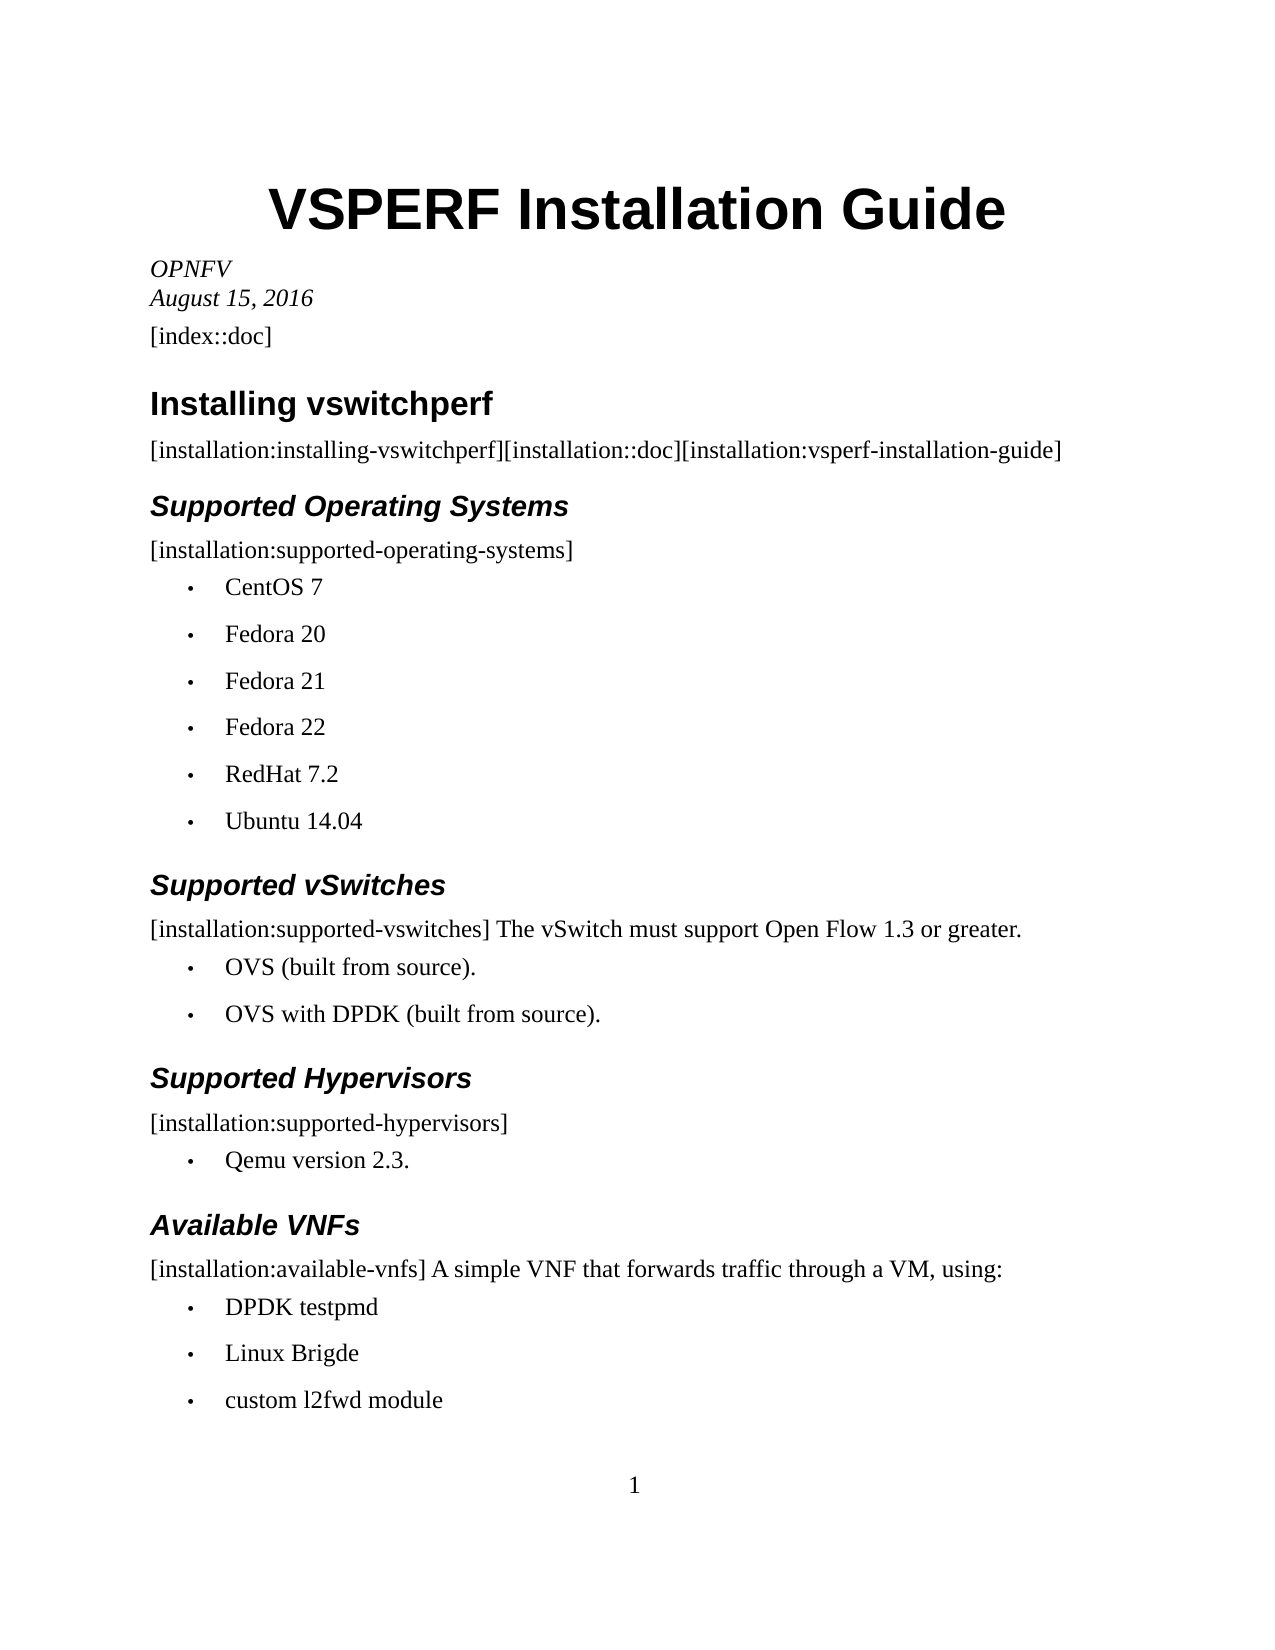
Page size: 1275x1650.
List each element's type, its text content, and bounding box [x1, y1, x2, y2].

text [installation:installing-vswitchperf][installation::doc][installation:vsperf-installation-guide] [150, 435, 1125, 464]
text [installation:supported-operating-systems] [150, 535, 1125, 563]
list Fedora 22 [187, 712, 1125, 741]
subtitle Available VNFs [150, 1208, 1125, 1242]
list Qemu version 2.3. [187, 1145, 1125, 1174]
title VSPERF Installation Guide [150, 175, 1125, 242]
list CentOS 7 [187, 572, 1125, 601]
list Fedora 21 [187, 666, 1125, 694]
subtitle Supported Operating Systems [150, 489, 1125, 522]
text August 15, 2016 [150, 283, 1125, 312]
text [installation:available-vnfs] A simple VNF that forwards traffic through a VM, using: [150, 1254, 1125, 1283]
list RedHat 7.2 [187, 759, 1125, 788]
list DPDK testpmd [187, 1292, 1125, 1321]
text [installation:supported-hypervisors] [150, 1108, 1125, 1136]
list OVS with DPDK (built from source). [187, 999, 1125, 1028]
text [installation:supported-vswitches] The vSwitch must support Open Flow 1.3 or greater. [150, 914, 1125, 943]
subtitle Supported vSwitches [150, 868, 1125, 902]
list Fedora 20 [187, 619, 1125, 648]
list Ubuntu 14.04 [187, 806, 1125, 834]
text OPNFV [150, 254, 1125, 283]
list Linux Brigde [187, 1338, 1125, 1367]
list custom l2fwd module [187, 1385, 1125, 1414]
subtitle Supported Hypervisors [150, 1062, 1125, 1095]
text [index::doc] [150, 321, 1125, 350]
list OVS (built from source). [187, 952, 1125, 981]
subtitle Installing vswitchperf [150, 384, 1125, 422]
